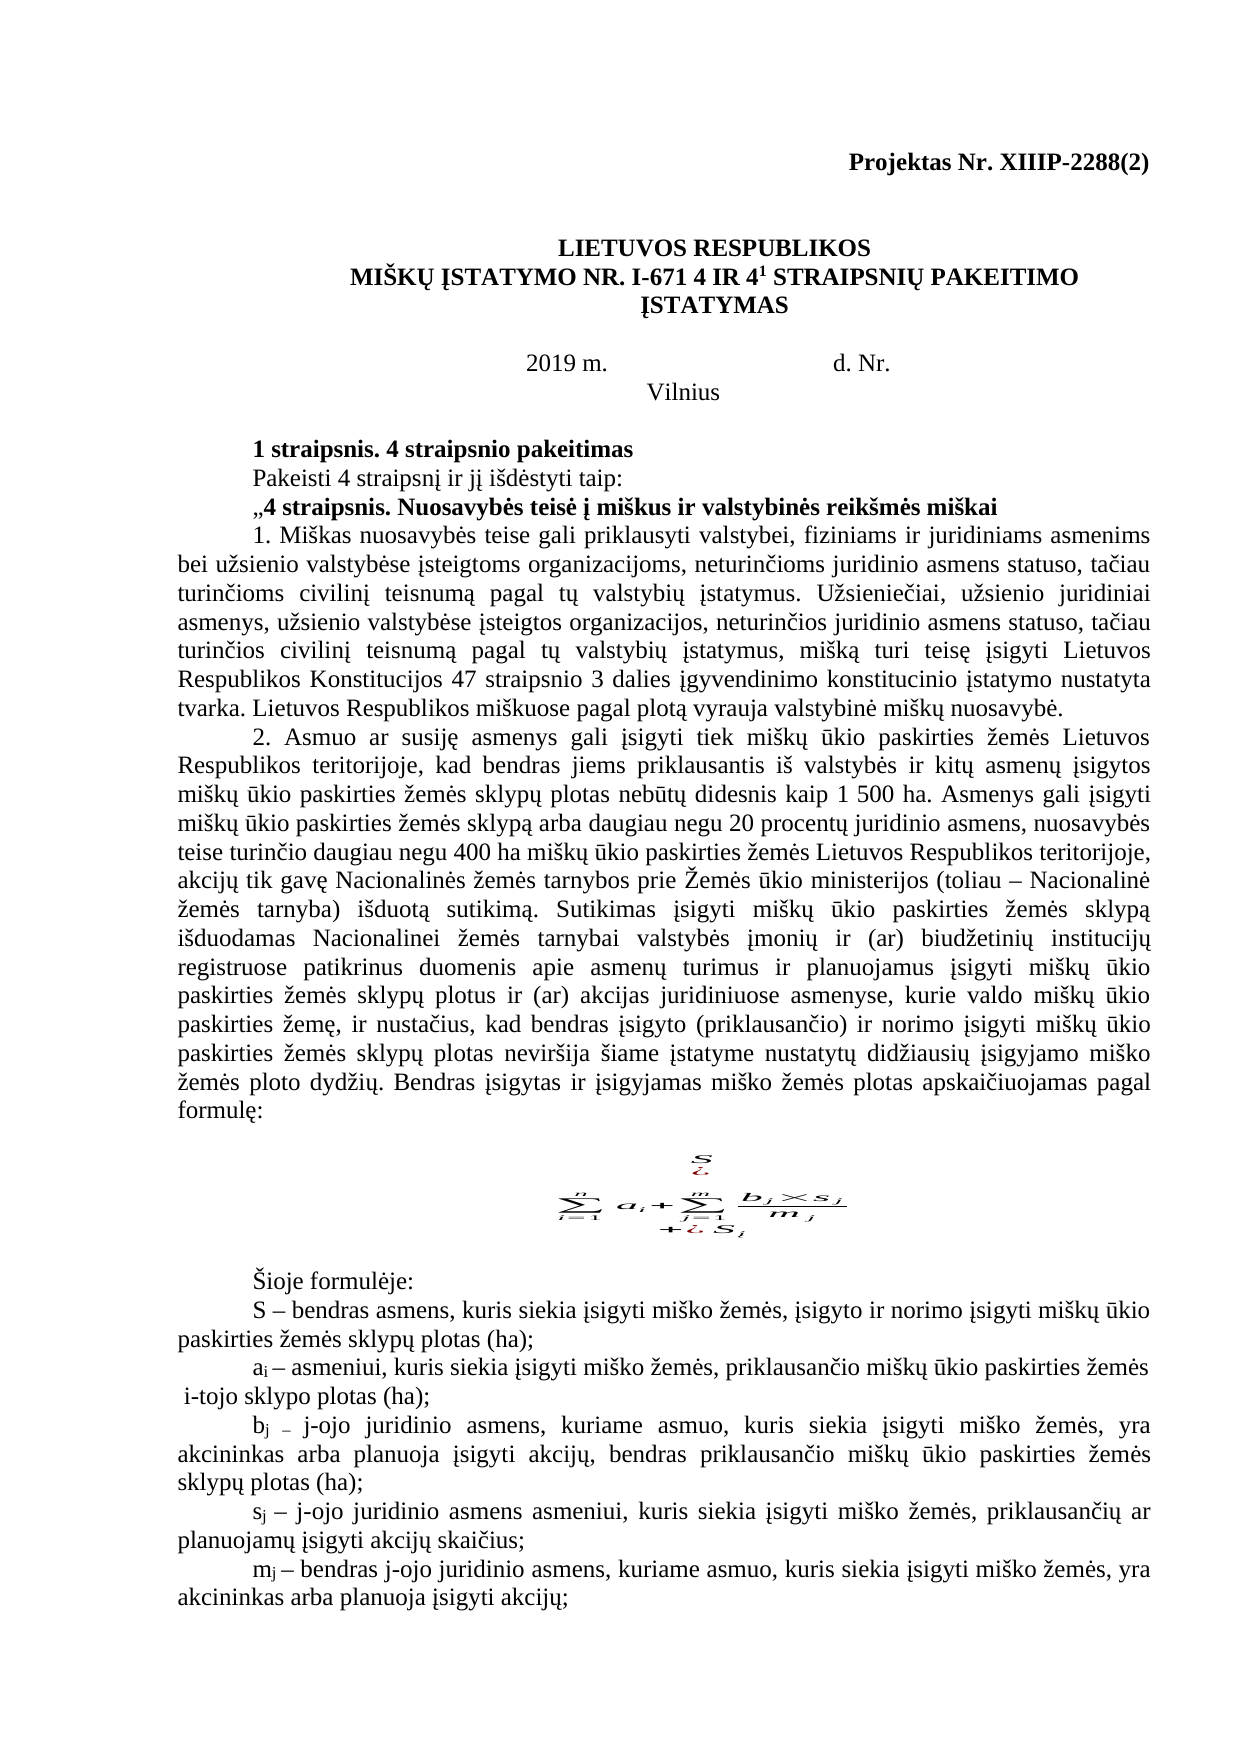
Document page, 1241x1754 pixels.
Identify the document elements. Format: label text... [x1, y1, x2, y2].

text Pakeisti 4 straipsnį ir jį išdėstyti taip: [177, 463, 1152, 492]
text 2. Asmuo ar susiję asmenys gali įsigyti tiek miškų ūkio paskirties žemės Lietuvos Respublikos teritorijoje, kad bendras jiems priklausantis iš valstybės ir kitų asmenų įsigytos miškų ūkio paskirties žemės sklypų plotas nebūtų didesnis kaip 1 500 ha. Asmenys gali įsigyti miškų ūkio paskirties žemės sklypą arba daugiau negu 20 procentų juridinio asmens, nuosavybės teise turinčio daugiau negu 400 ha miškų ūkio paskirties žemės Lietuvos Respublikos teritorijoje, akcijų tik gavę Nacionalinės žemės tarnybos prie Žemės ūkio ministerijos (toliau – Nacionalinė žemės tarnyba) išduotą sutikimą. Sutikimas įsigyti miškų ūkio paskirties žemės sklypą išduodamas Nacionalinei žemės tarnybai valstybės įmonių ir (ar) biudžetinių institucijų registruose patikrinus duomenis apie asmenų turimus ir planuojamus įsigyti miškų ūkio paskirties žemės sklypų plotus ir (ar) akcijas juridiniuose asmenyse, kurie valdo miškų ūkio paskirties žemę, ir nustačius, kad bendras įsigyto (priklausančio) ir norimo įsigyti miškų ūkio paskirties žemės sklypų plotas neviršija šiame įstatyme nustatytų didžiausių įsigyjamo miško žemės ploto dydžių. Bendras įsigytas ir įsigyjamas miško žemės plotas apskaičiuojamas pagal formulę: [177, 722, 1152, 1124]
text Vilnius [277, 377, 1152, 406]
text 1. Miškas nuosavybės teise gali priklausyti valstybei, fiziniams ir juridiniams asmenims bei užsienio valstybėse įsteigtoms organizacijoms, neturinčioms juridinio asmens statuso, tačiau turinčioms civilinį teisnumą pagal tų valstybių įstatymus. Užsieniečiai, užsienio juridiniai asmenys, užsienio valstybėse įsteigtos organizacijos, neturinčios juridinio asmens statuso, tačiau turinčios civilinį teisnumą pagal tų valstybių įstatymus, mišką turi teisę įsigyti Lietuvos Respublikos Konstitucijos 47 straipsnio 3 dalies įgyvendinimo konstitucinio įstatymo nustatyta tvarka. Lietuvos Respublikos miškuose pagal plotą vyrauja valstybinė miškų nuosavybė. [177, 521, 1152, 722]
text Projektas Nr. XIIIP-2288(2) [177, 147, 1149, 176]
text bj – j-ojo juridinio asmens, kuriame asmuo, kuris siekia įsigyti miško žemės, yra akcininkas arba planuoja įsigyti akcijų, bendras priklausančio miškų ūkio paskirties žemės sklypų plotas (ha); [177, 1410, 1152, 1496]
text sj – j-ojo juridinio asmens asmeniui, kuris siekia įsigyti miško žemės, priklausančių ar planuojamų įsigyti akcijų skaičius; [177, 1496, 1152, 1554]
text „4 straipsnis. Nuosavybės teisė į miškus ir valstybinės reikšmės miškai [177, 492, 1152, 521]
text 2019 m. d. Nr. [277, 348, 1152, 377]
text LIETUVOS RESPUBLIKOS [277, 233, 1152, 262]
text i-tojo sklypo plotas (ha); [177, 1381, 1152, 1410]
text 1 straipsnis. 4 straipsnio pakeitimas [177, 434, 1152, 463]
text mj – bendras j-ojo juridinio asmens, kuriame asmuo, kuris siekia įsigyti miško žemės, yra akcininkas arba planuoja įsigyti akcijų; [177, 1554, 1152, 1611]
text S – bendras asmens, kuris siekia įsigyti miško žemės, įsigyto ir norimo įsigyti miškų ūkio paskirties žemės sklypų plotas (ha); [177, 1295, 1152, 1352]
text ai – asmeniui, kuris siekia įsigyti miško žemės, priklausančio miškų ūkio paskirties žemės [177, 1352, 1152, 1381]
text Šioje formulėje: [252, 1266, 1152, 1295]
text MIŠKŲ ĮSTATYMO NR. I-671 4 IR 41 STRAIPSNIŲ PAKEITIMO [277, 262, 1152, 291]
text ĮSTATYMAS [277, 291, 1152, 319]
